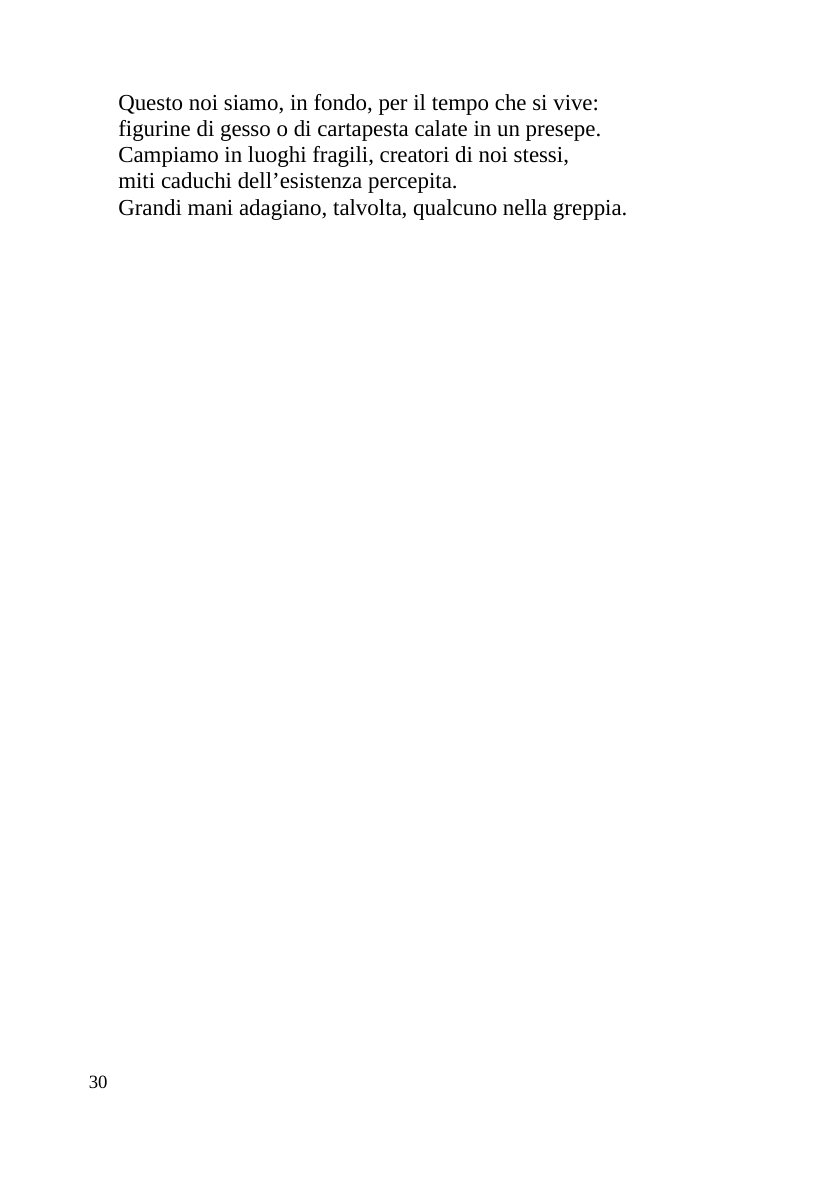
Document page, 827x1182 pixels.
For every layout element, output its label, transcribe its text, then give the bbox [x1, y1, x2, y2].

text Questo noi siamo, in fondo, per il tempo che si vive: [118, 88, 738, 115]
text figurine di gesso o di cartapesta calate in un presepe. [118, 115, 738, 141]
text miti caduchi dell’esistenza percepita. [118, 168, 738, 194]
text Campiamo in luoghi fragili, creatori di noi stessi, [118, 141, 738, 168]
text Grandi mani adagiano, talvolta, qualcuno nella greppia. [118, 194, 738, 220]
